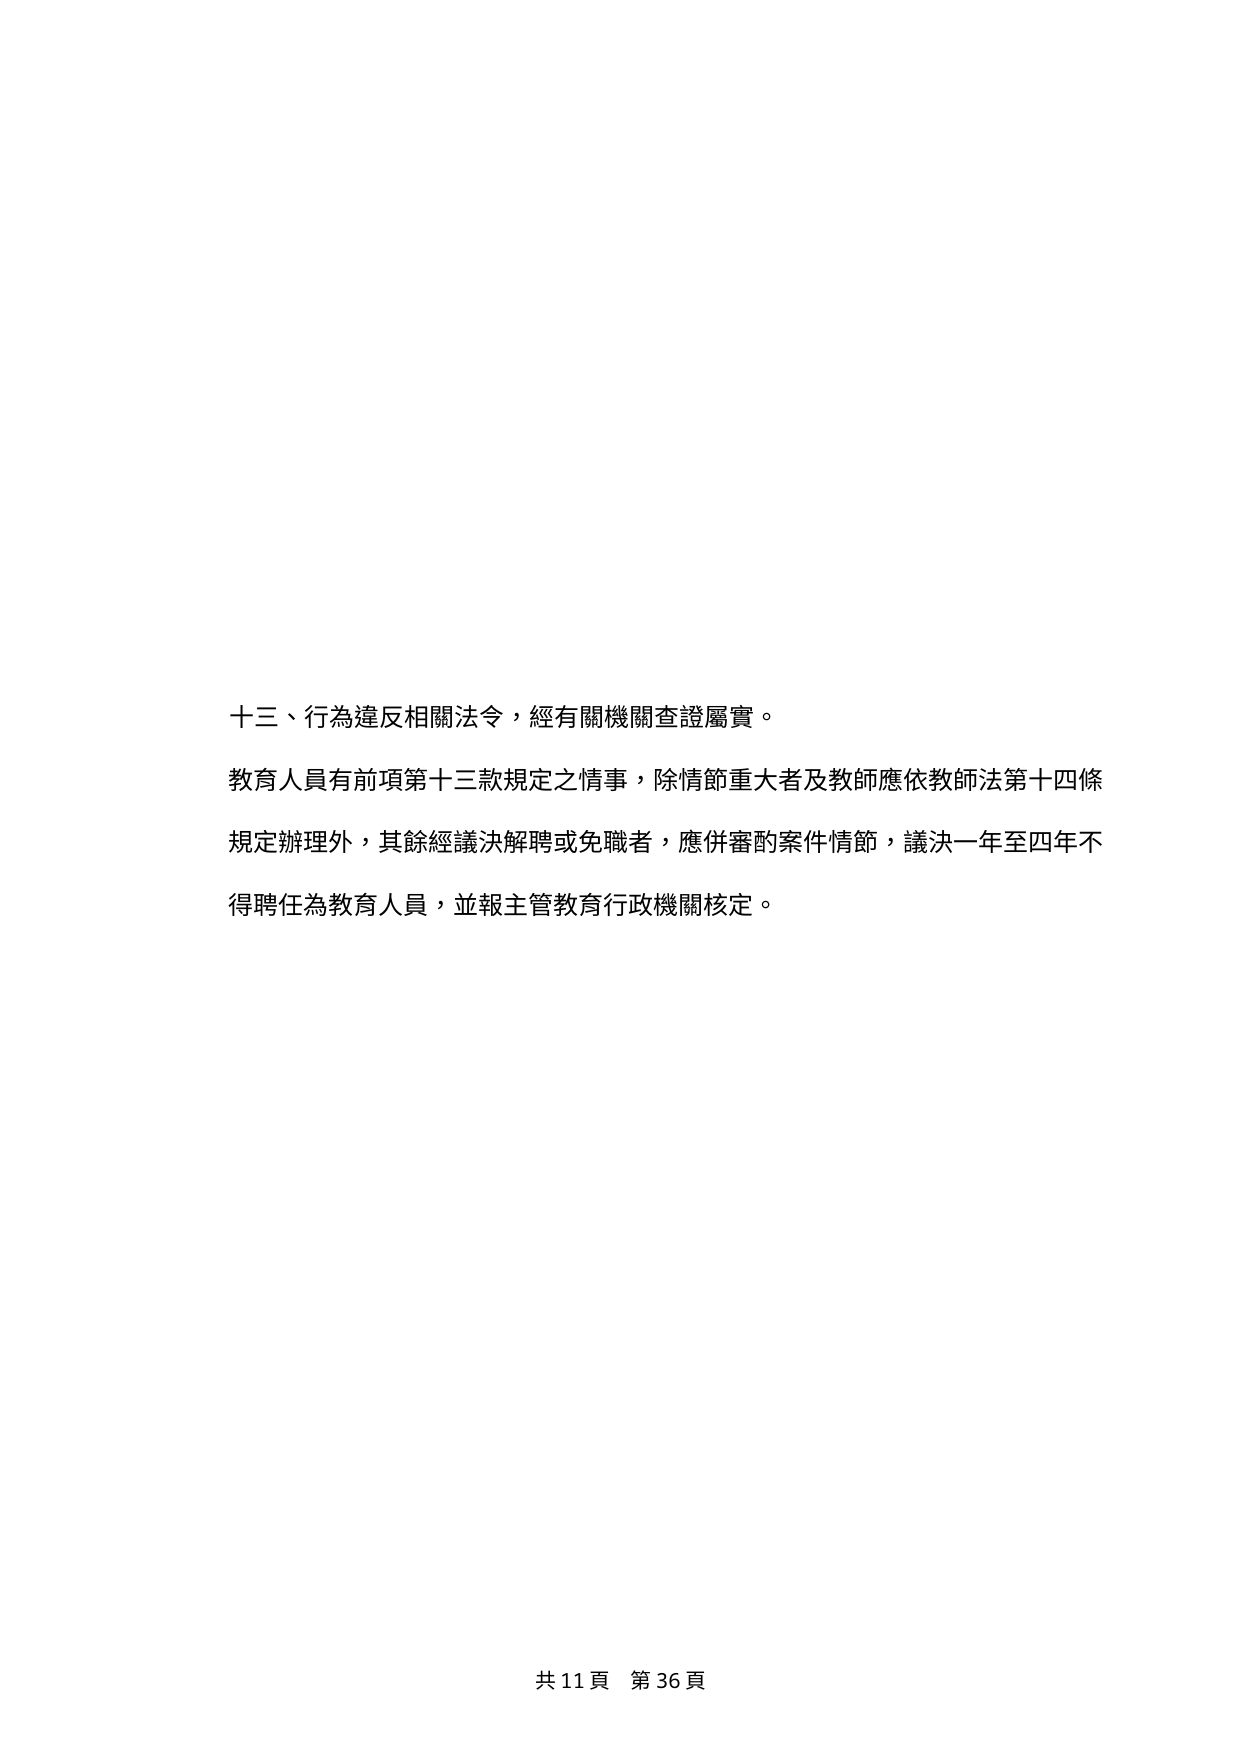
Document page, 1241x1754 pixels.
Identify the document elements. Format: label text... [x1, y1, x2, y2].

text 教育人員有前項第十三款規定之情事，除情節重大者及教師應依教師法第十四條規定辦理外，其餘經議決解聘或免職者，應併審酌案件情節，議決一年至四年不得聘任為教育人員，並報主管教育行政機關核定。 [229, 737, 1122, 924]
text 十三、行為違反相關法令，經有關機關查證屬實。 [118, 674, 1122, 737]
